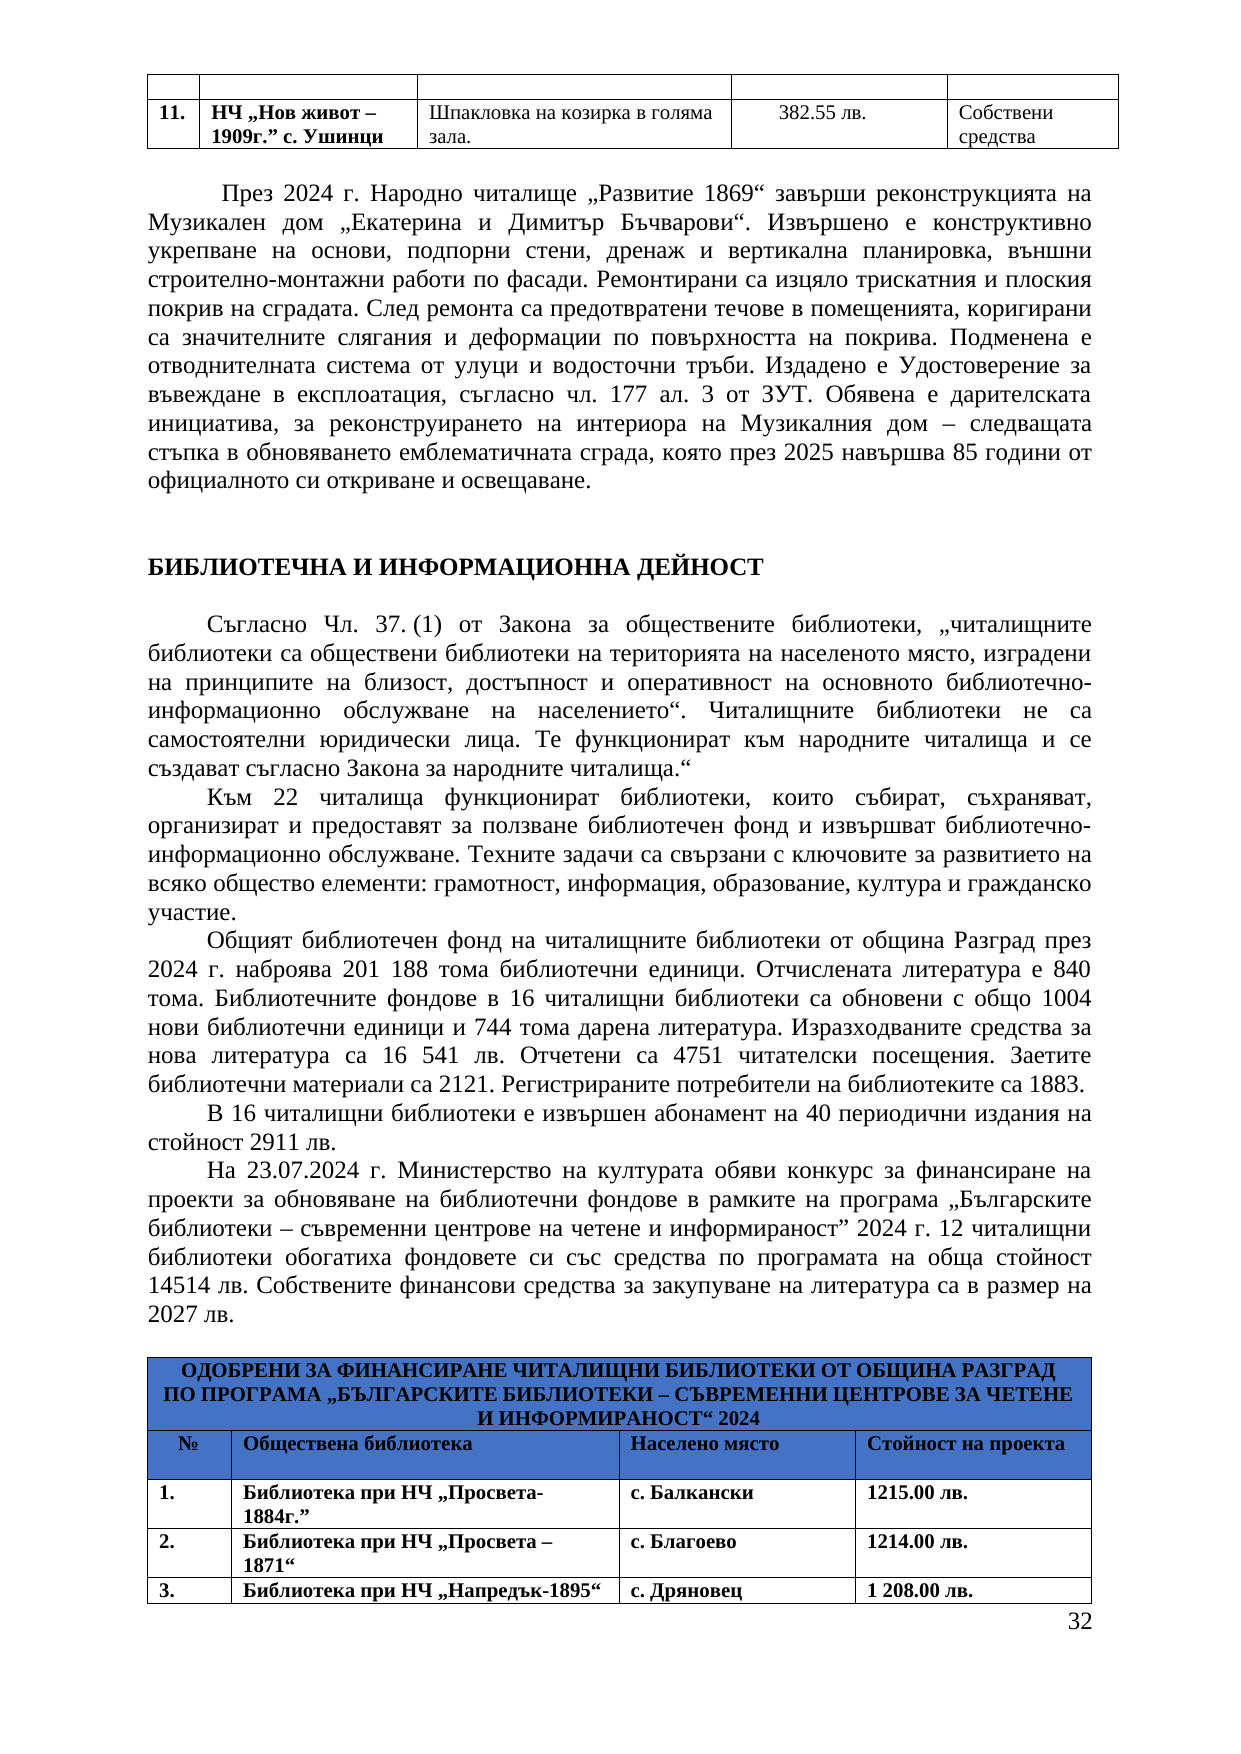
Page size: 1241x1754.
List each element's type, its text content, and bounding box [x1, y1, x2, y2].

text Съгласно Чл. 37. (1) от Закона за обществените библиотеки, „читалищните библиотеки са обществени библиотеки на територията на населеното място, изградени на принципите на близост, достъпност и оперативност на основното библиотечно-информационно обслужване на населението“. Читалищните библиотеки не са самостоятелни юридически лица. Те функционират към народните читалища и се създават съгласно Закона за народните читалища.“ [148, 609, 1093, 782]
table_cell 1215.00 лв. [856, 1480, 1091, 1528]
table_cell 2. [148, 1529, 231, 1577]
table_cell с. Дряновец [620, 1578, 855, 1602]
table_cell 3. [148, 1578, 231, 1602]
table_cell [418, 75, 731, 99]
table_cell Библиотека при НЧ „Просвета – 1871“ [232, 1529, 619, 1577]
table_cell Библиотека при НЧ „Просвета-1884г.” [232, 1480, 619, 1528]
table_cell Стойност на проекта [856, 1431, 1091, 1479]
table_cell № [148, 1431, 231, 1479]
text На 23.07.2024 г. Министерство на културата обяви конкурс за финансиране на проекти за обновяване на библиотечни фондове в рамките на програма „Българските библиотеки – съвременни центрове на четене и информираност” 2024 г. 12 читалищни библиотеки обогатиха фондовете си със средства по програмата на обща стойност 14514 лв. Собствените финансови средства за закупуване на литература са в размер на 2027 лв. [148, 1155, 1093, 1328]
table_cell 11. [148, 100, 199, 148]
text Към 22 читалища функционират библиотеки, които събират, съхраняват, организират и предоставят за ползване библиотечен фонд и извършват библиотечно-информационно обслужване. Техните задачи са свързани с ключовите за развитието на всяко общество елементи: грамотност, информация, образование, култура и гражданско участие. [148, 782, 1093, 925]
text БИБЛИОТЕЧНА И ИНФОРМАЦИОННА ДЕЙНОСТ [148, 552, 1093, 580]
table_cell [200, 75, 417, 99]
table_cell 382.55 лв. [732, 100, 947, 148]
table_cell Собствени средства [948, 100, 1118, 148]
table_cell с. Благоево [620, 1529, 855, 1577]
table_cell 1214.00 лв. [856, 1529, 1091, 1577]
table_cell [732, 75, 947, 99]
text В 16 читалищни библиотеки е извършен абонамент на 40 периодични издания на стойност 2911 лв. [148, 1098, 1093, 1155]
table_cell Шпакловка на козирка в голяма зала. [418, 100, 731, 148]
table_cell Библиотека при НЧ „Напредък-1895“ [232, 1578, 619, 1602]
table_cell 1. [148, 1480, 231, 1528]
table_header ОДОБРЕНИ ЗА ФИНАНСИРАНЕ ЧИТАЛИЩНИ БИБЛИОТЕКИ ОТ ОБЩИНА РАЗГРАД ПО ПРОГРАМА „БЪЛГАРСКИТЕ БИБЛИОТЕКИ – СЪВРЕМЕННИ ЦЕНТРОВЕ ЗА ЧЕТЕНЕ И ИНФОРМИРАНОСТ“ 2024 [148, 1358, 1091, 1430]
table_cell 1 208.00 лв. [856, 1578, 1091, 1602]
table_cell [148, 75, 199, 99]
table_cell Обществена библиотека [232, 1431, 619, 1479]
table_cell [948, 75, 1118, 99]
table_cell Населено място [620, 1431, 855, 1479]
text През 2024 г. Народно читалище „Развитие 1869“ завърши реконструкцията на Музикален дом „Екатерина и Димитър Бъчварови“. Извършено е конструктивно укрепване на основи, подпорни стени, дренаж и вертикална планировка, външни строително-монтажни работи по фасади. Ремонтирани са изцяло трискатния и плоския покрив на сградата. След ремонта са предотвратени течове в помещенията, коригирани са значителните слягания и деформации по повърхността на покрива. Подменена е отводнителната система от улуци и водосточни тръби. Издадено е Удостоверение за въвеждане в експлоатация, съгласно чл. 177 ал. 3 от ЗУТ. Обявена е дарителската инициатива, за реконструирането на интериора на Музикалния дом – следващата стъпка в обновяването емблематичната сграда, която през 2025 навършва 85 години от официалното си откриване и освещаване. [148, 178, 1093, 494]
table_cell с. Балкански [620, 1480, 855, 1528]
table_cell НЧ „Нов живот – 1909г.” с. Ушинци [200, 100, 417, 148]
text Общият библиотечен фонд на читалищните библиотеки от община Разград през 2024 г. наброява 201 188 тома библиотечни единици. Отчислената литература е 840 тома. Библиотечните фондове в 16 читалищни библиотеки са обновени с общо 1004 нови библиотечни единици и 744 тома дарена литература. Изразходваните средства за нова литература са 16 541 лв. Отчетени са 4751 читателски посещения. Заетите библиотечни материали са 2121. Регистрираните потребители на библиотеките са 1883. [148, 925, 1093, 1098]
